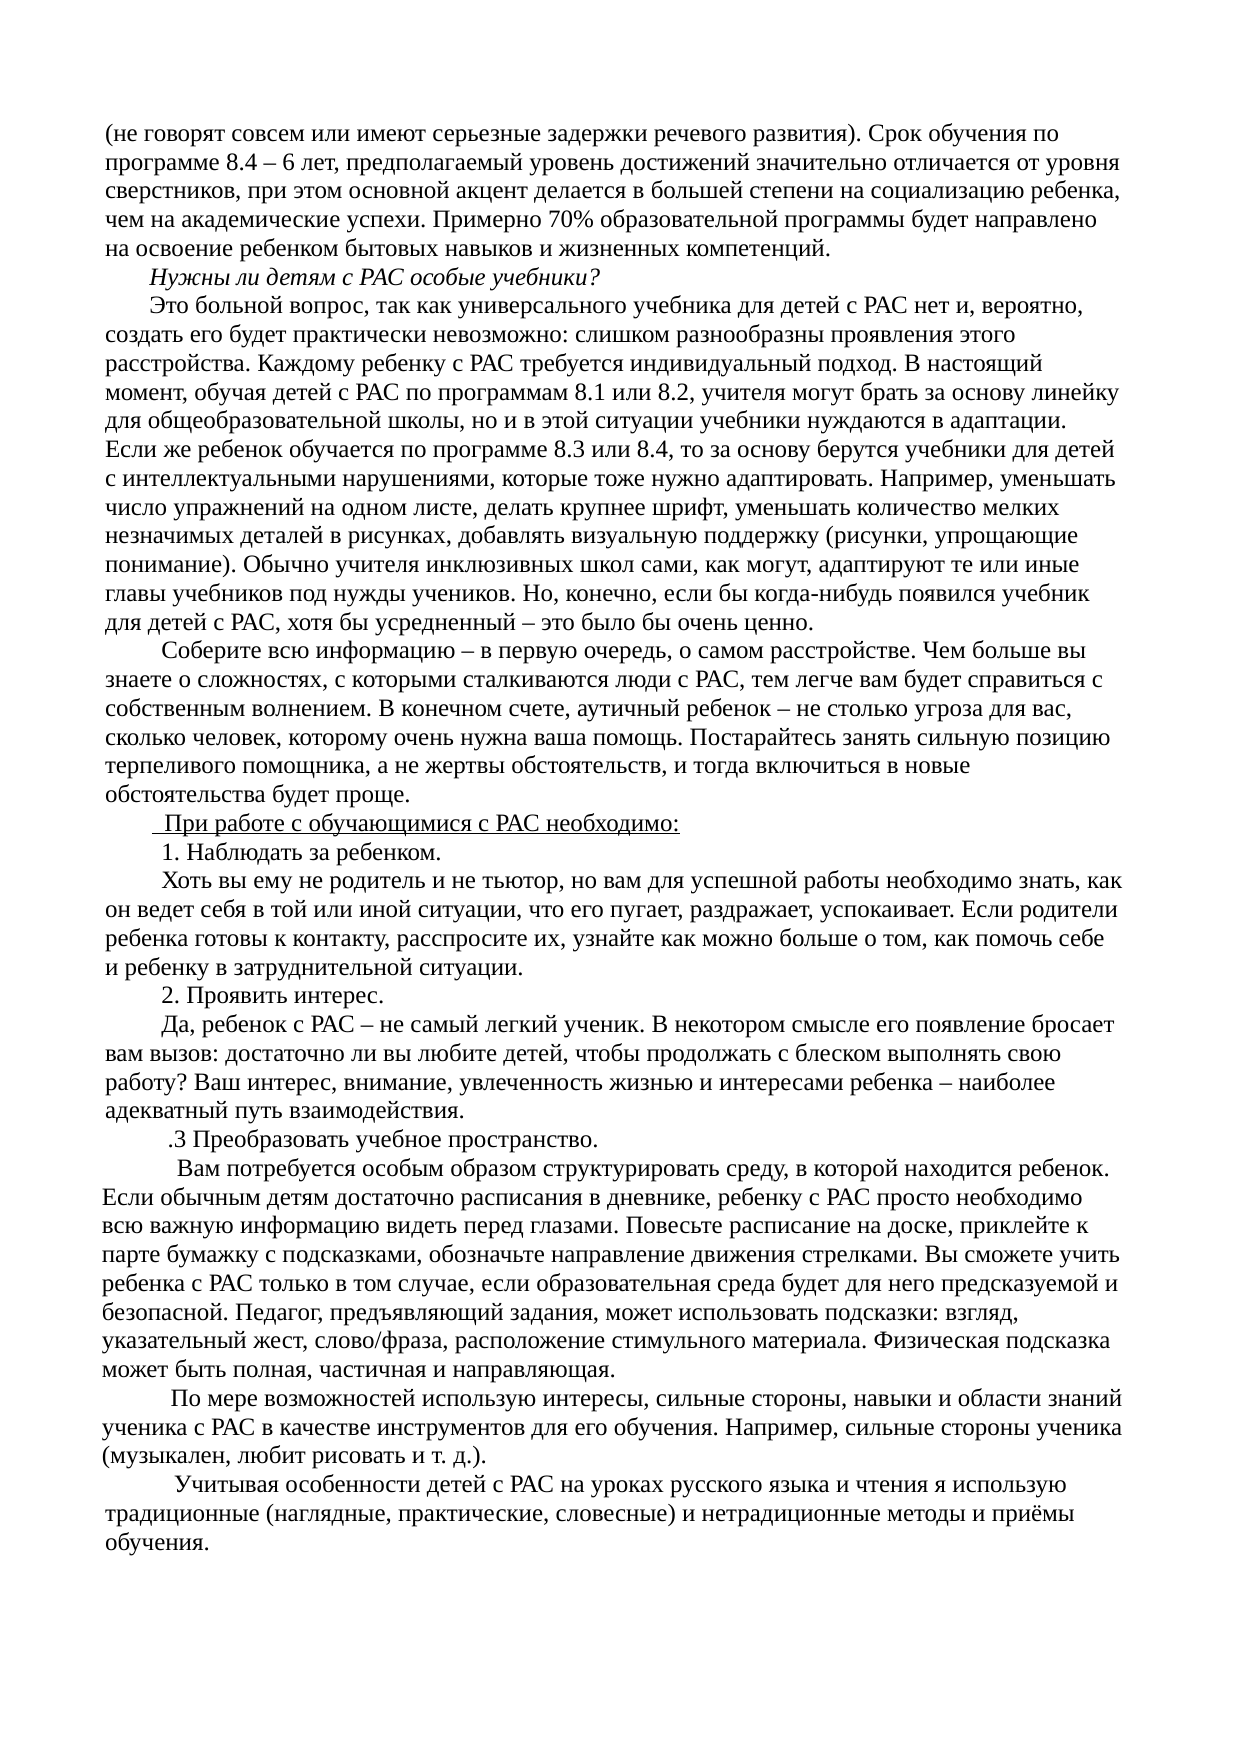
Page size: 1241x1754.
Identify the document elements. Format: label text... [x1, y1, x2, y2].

list Учитывая особенности детей с РАС на уроках русского языка и чтения я использую традиционные (наглядные, практические, словесные) и нетрадиционные методы и приёмы обучения. [105, 1469, 1123, 1556]
list Соберите всю информацию – в первую очередь, о самом расстройстве. Чем больше вы знаете о сложностях, с которыми сталкиваются люди с РАС, тем легче вам будет справиться с собственным волнением. В конечном счете, аутичный ребенок – не столько угроза для вас, сколько человек, которому очень нужна ваша помощь. Постарайтесь занять сильную позицию терпеливого помощника, а не жертвы обстоятельств, и тогда включиться в новые обстоятельства будет проще. [105, 636, 1123, 808]
list .3 Преобразовать учебное пространство. [105, 1124, 1123, 1153]
list Да, ребенок с РАС – не самый легкий ученик. В некотором смысле его появление бросает вам вызов: достаточно ли вы любите детей, чтобы продолжать с блеском выполнять свою работу? Ваш интерес, внимание, увлеченность жизнью и интересами ребенка – наиболее адекватный путь взаимодействия. [105, 1009, 1123, 1124]
text При работе с обучающимися с РАС необходимо: [102, 808, 1123, 837]
text Это больной вопрос, так как универсального учебника для детей с РАС нет и, вероятно, создать его будет практически невозможно: слишком разнообразны проявления этого расстройства. Каждому ребенку с РАС требуется индивидуальный подход. В настоящий момент, обучая детей с РАС по программам 8.1 или 8.2, учителя могут брать за основу линейку для общеобразовательной школы, но и в этой ситуации учебники нуждаются в адаптации. Если же ребенок обучается по программе 8.3 или 8.4, то за основу берутся учебники для детей с интеллектуальными нарушениями, которые тоже нужно адаптировать. Например, уменьшать число упражнений на одном листе, делать крупнее шрифт, уменьшать количество мелких незначимых деталей в рисунках, добавлять визуальную поддержку (рисунки, упрощающие понимание). Обычно учителя инклюзивных школ сами, как могут, адаптируют те или иные главы учебников под нужды учеников. Но, конечно, если бы когда-нибудь появился учебник для детей с РАС, хотя бы усредненный – это было бы очень ценно. [105, 291, 1123, 636]
list Хоть вы ему не родитель и не тьютор, но вам для успешной работы необходимо знать, как он ведет себя в той или иной ситуации, что его пугает, раздражает, успокаивает. Если родители ребенка готовы к контакту, расспросите их, узнайте как можно больше о том, как помочь себе и ребенку в затруднительной ситуации. [105, 866, 1123, 981]
text (не говорят совсем или имеют серьезные задержки речевого развития). Срок обучения по программе 8.4 – 6 лет, предполагаемый уровень достижений значительно отличается от уровня сверстников, при этом основной акцент делается в большей степени на социализацию ребенка, чем на академические успехи. Примерно 70% образовательной программы будет направлено на освоение ребенком бытовых навыков и жизненных компетенций. [105, 118, 1123, 262]
list 1. Наблюдать за ребенком. [105, 837, 1123, 866]
text Нужны ли детям с РАС особые учебники? [105, 262, 1123, 291]
list По мере возможностей использую интересы, сильные стороны, навыки и области знаний ученика с РАС в качестве инструментов для его обучения. Например, сильные стороны ученика (музыкален, любит рисовать и т. д.). [102, 1383, 1123, 1469]
list 2. Проявить интерес. [105, 981, 1123, 1009]
list Вам потребуется особым образом структурировать среду, в которой находится ребенок. Если обычным детям достаточно расписания в дневнике, ребенку с РАС просто необходимо всю важную информацию видеть перед глазами. Повесьте расписание на доске, приклейте к парте бумажку с подсказками, обозначьте направление движения стрелками. Вы сможете учить ребенка с РАС только в том случае, если образовательная среда будет для него предсказуемой и безопасной. Педагог, предъявляющий задания, может использовать подсказки: взгляд, указательный жест, слово/фраза, расположение стимульного материала. Физическая подсказка может быть полная, частичная и направляющая. [102, 1153, 1123, 1383]
